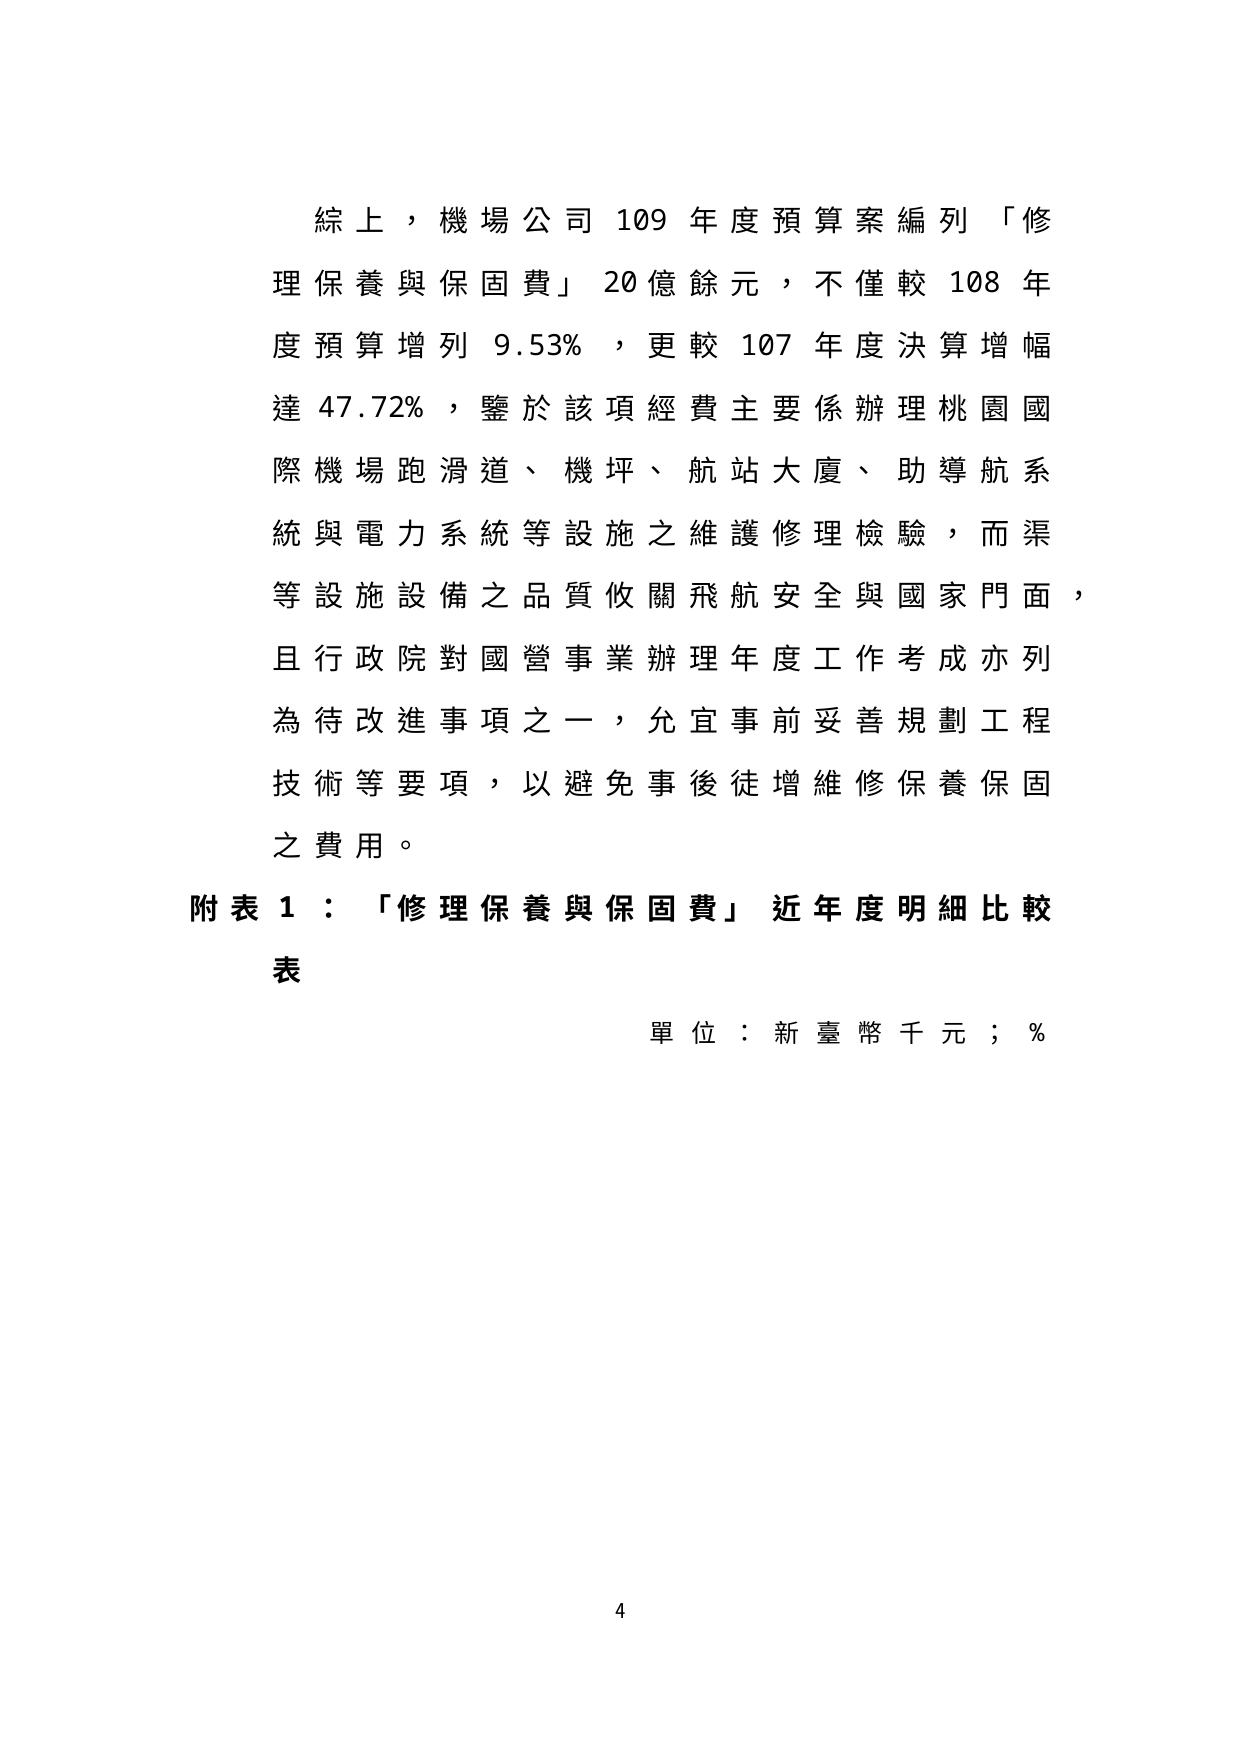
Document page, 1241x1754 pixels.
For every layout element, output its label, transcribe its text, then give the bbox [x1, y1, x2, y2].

text 單位：新臺幣千元；% [183, 990, 1058, 1052]
text 綜上，機場公司109年度預算案編列「修理保養與保固費」20億餘元，不僅較108年度預算增列9.53%，更較107年度決算增幅達47.72%，鑒於該項經費主要係辦理桃園國際機場跑滑道、機坪、航站大廈、助導航系統與電力系統等設施之維護修理檢驗，而渠等設施設備之品質攸關飛航安全與國家門面，且行政院對國營事業辦理年度工作考成亦列為待改進事項之一，允宜事前妥善規劃工程技術等要項，以避免事後徒增維修保養保固之費用。 [242, 177, 1058, 865]
text 附表1：「修理保養與保固費」近年度明細比較表 [176, 865, 1058, 990]
